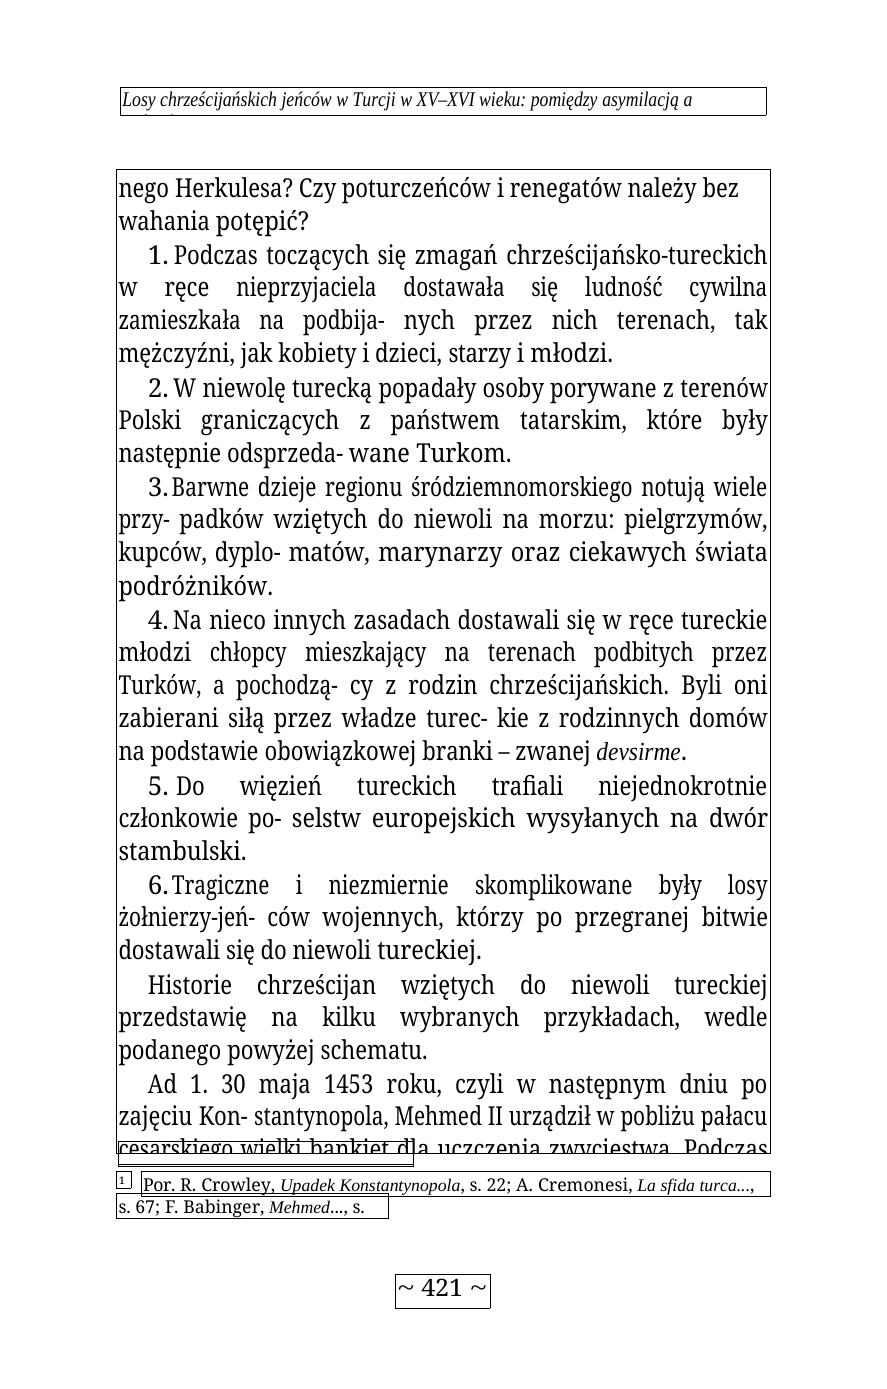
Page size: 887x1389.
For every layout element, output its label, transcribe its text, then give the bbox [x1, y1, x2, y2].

text Por. R. Crowley, Upadek Konstantynopola, s. 22; A. Cremonesi, La sfida turca..., 1976, [143, 1172, 770, 1196]
list Do więzień tureckich trafiali niejednokrotnie członkowie po- selstw europejskich wysyłanych na dwór stambulski. [118, 769, 768, 868]
list Na nieco innych zasadach dostawali się w ręce tureckie młodzi chłopcy mieszkający na terenach podbitych przez Turków, a pochodzą- cy z rodzin chrześcijańskich. Byli oni zabierani siłą przez władze turec- kie z rodzinnych domów na podstawie obowiązkowej branki – zwanej devsirme. [118, 603, 768, 768]
text nego Herkulesa? Czy poturczeńców i renegatów należy bez wahania potępić? [118, 172, 770, 238]
text Historie chrześcijan wziętych do niewoli tureckiej przedstawię na kilku wybranych przykładach, wedle podanego powyżej schematu. [118, 968, 768, 1067]
text s. 67; F. Babinger, Mehmed..., s. 104. [118, 1194, 388, 1218]
text ~ 421 ~ [397, 1275, 490, 1303]
list W niewolę turecką popadały osoby porywane z terenów Polski graniczących z państwem tatarskim, które były następnie odsprzeda- wane Turkom. [118, 371, 768, 470]
list Tragiczne i niezmiernie skomplikowane były losy żołnierzy-jeń- ców wojennych, którzy po przegranej bitwie dostawali się do niewoli tureckiej. [118, 868, 768, 967]
text Losy chrześcijańskich jeńców w Turcji w XV–XVI wieku: pomiędzy asymilacją a wolnością [122, 88, 766, 115]
text 17 [118, 1173, 131, 1188]
text Ad 1. 30 maja 1453 roku, czyli w następnym dniu po zajęciu Kon- stantynopola, Mehmed II urządził w pobliżu pałacu cesarskiego wielki bankiet dla uczczenia zwycięstwa. Podczas uczty „opity winem, w al- koholowym zamroczeniu” sułtan polecił sprowadzić uwięzionego naj- młodszego syna megaduca Łukasza Notarasa dla zaspokojenia swych lubieżnych chuci. Gdy ojciec jego odmówił, odpowiadając, że woli stra- cić życie, niż zbezcześcić honor swej rodziny, Mehmed II rozkazał kato- wi pozbawić życia wszystkich męskich członków rodziny megaduca17. [118, 1067, 768, 1153]
list Podczas toczących się zmagań chrześcijańsko-tureckich w ręce nieprzyjaciela dostawała się ludność cywilna zamieszkała na podbija- nych przez nich terenach, tak mężczyźni, jak kobiety i dzieci, starzy i młodzi. [118, 238, 768, 370]
list Barwne dzieje regionu śródziemnomorskiego notują wiele przy- padków wziętych do niewoli na morzu: pielgrzymów, kupców, dyplo- matów, marynarzy oraz ciekawych świata podróżników. [118, 470, 768, 603]
